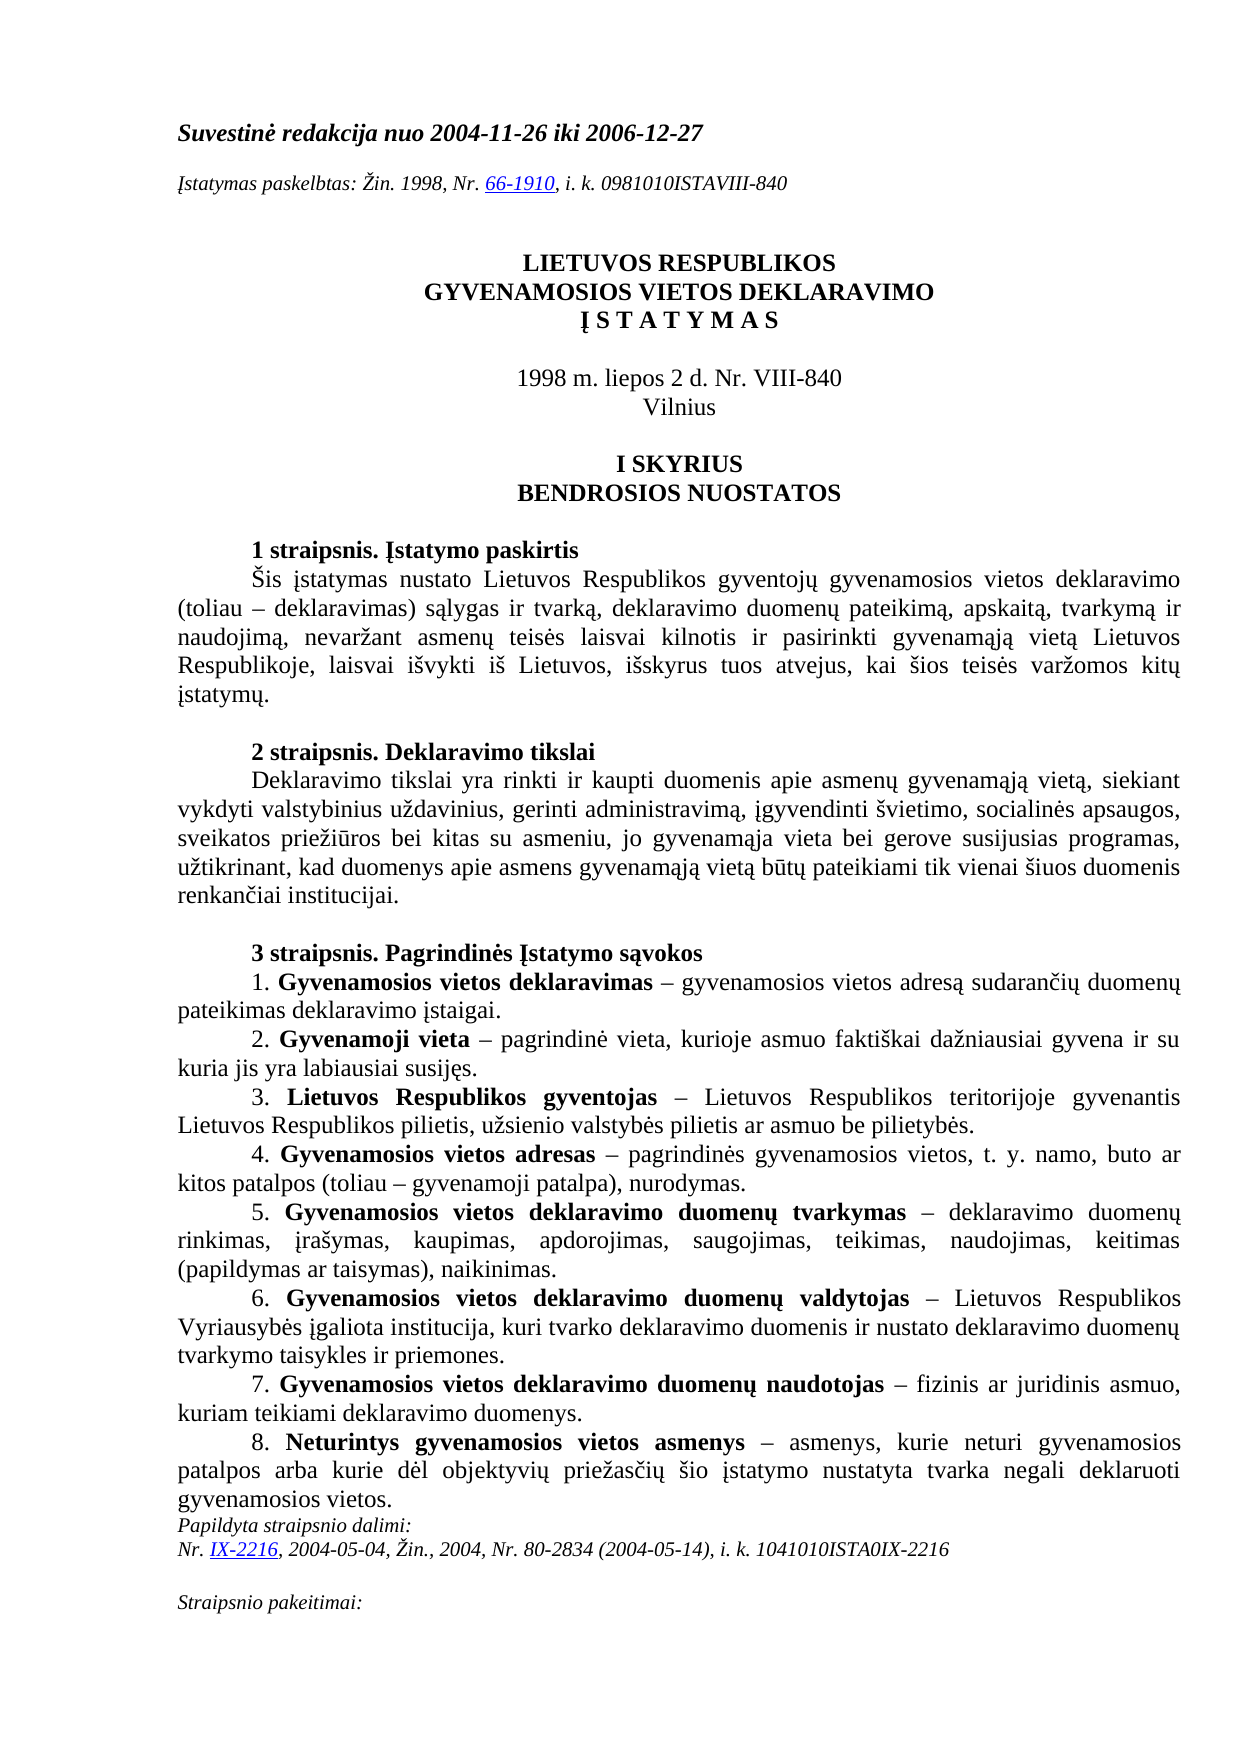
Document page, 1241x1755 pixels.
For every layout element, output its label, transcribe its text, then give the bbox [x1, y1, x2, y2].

text Deklaravimo tikslai yra rinkti ir kaupti duomenis apie asmenų gyvenamąją vietą, siekiant vykdyti valstybinius uždavinius, gerinti administravimą, įgyvendinti švietimo, socialinės apsaugos, sveikatos priežiūros bei kitas su asmeniu, jo gyvenamąja vieta bei gerove susijusias programas, užtikrinant, kad duomenys apie asmens gyvenamąją vietą būtų pateikiami tik vienai šiuos duomenis renkančiai institucijai. [177, 765, 1181, 909]
text Įstatymas paskelbtas: Žin. 1998, Nr. 66-1910, i. k. 0981010ISTAVIII-840 [177, 171, 1181, 195]
text 2. Gyvenamoji vieta – pagrindinė vieta, kurioje asmuo faktiškai dažniausiai gyvena ir su kuria jis yra labiausiai susijęs. [177, 1024, 1181, 1082]
text Vilnius [177, 392, 1181, 420]
text Šis įstatymas nustato Lietuvos Respublikos gyventojų gyvenamosios vietos deklaravimo (toliau – deklaravimas) sąlygas ir tvarką, deklaravimo duomenų pateikimą, apskaitą, tvarkymą ir naudojimą, nevaržant asmenų teisės laisvai kilnotis ir pasirinkti gyvenamąją vietą Lietuvos Respublikoje, laisvai išvykti iš Lietuvos, išskyrus tuos atvejus, kai šios teisės varžomos kitų įstatymų. [177, 564, 1181, 708]
text 2 straipsnis. Deklaravimo tikslai [177, 737, 1181, 765]
text BENDROSIOS NUOSTATOS [177, 478, 1181, 507]
text Straipsnio pakeitimai: [177, 1590, 1181, 1614]
text 4. Gyvenamosios vietos adresas – pagrindinės gyvenamosios vietos, t. y. namo, buto ar kitos patalpos (toliau – gyvenamoji patalpa), nurodymas. [177, 1139, 1181, 1197]
text 5. Gyvenamosios vietos deklaravimo duomenų tvarkymas – deklaravimo duomenų rinkimas, įrašymas, kaupimas, apdorojimas, saugojimas, teikimas, naudojimas, keitimas (papildymas ar taisymas), naikinimas. [177, 1197, 1181, 1283]
text Suvestinė redakcija nuo 2004-11-26 iki 2006-12-27 [177, 118, 1181, 147]
text Papildyta straipsnio dalimi: [177, 1513, 1181, 1537]
text LIETUVOS RESPUBLIKOS GYVENAMOSIOS VIETOS DEKLARAVIMO Į S T A T Y M A S [177, 248, 1181, 334]
text 1998 m. liepos 2 d. Nr. VIII-840 [177, 363, 1181, 392]
text 1. Gyvenamosios vietos deklaravimas – gyvenamosios vietos adresą sudarančių duomenų pateikimas deklaravimo įstaigai. [177, 967, 1181, 1024]
text I SKYRIUS [177, 449, 1181, 478]
text Nr. IX-2216, 2004-05-04, Žin., 2004, Nr. 80-2834 (2004-05-14), i. k. 1041010ISTA0IX-2216 [177, 1537, 1181, 1561]
text 8. Neturintys gyvenamosios vietos asmenys – asmenys, kurie neturi gyvenamosios patalpos arba kurie dėl objektyvių priežasčių šio įstatymo nustatyta tvarka negali deklaruoti gyvenamosios vietos. [177, 1427, 1181, 1513]
text 6. Gyvenamosios vietos deklaravimo duomenų valdytojas – Lietuvos Respublikos Vyriausybės įgaliota institucija, kuri tvarko deklaravimo duomenis ir nustato deklaravimo duomenų tvarkymo taisykles ir priemones. [177, 1283, 1181, 1369]
text 1 straipsnis. Įstatymo paskirtis [177, 535, 1181, 564]
text 3. Lietuvos Respublikos gyventojas – Lietuvos Respublikos teritorijoje gyvenantis Lietuvos Respublikos pilietis, užsienio valstybės pilietis ar asmuo be pilietybės. [177, 1082, 1181, 1139]
text 7. Gyvenamosios vietos deklaravimo duomenų naudotojas – fizinis ar juridinis asmuo, kuriam teikiami deklaravimo duomenys. [177, 1369, 1181, 1427]
text 3 straipsnis. Pagrindinės Įstatymo sąvokos [177, 938, 1181, 967]
